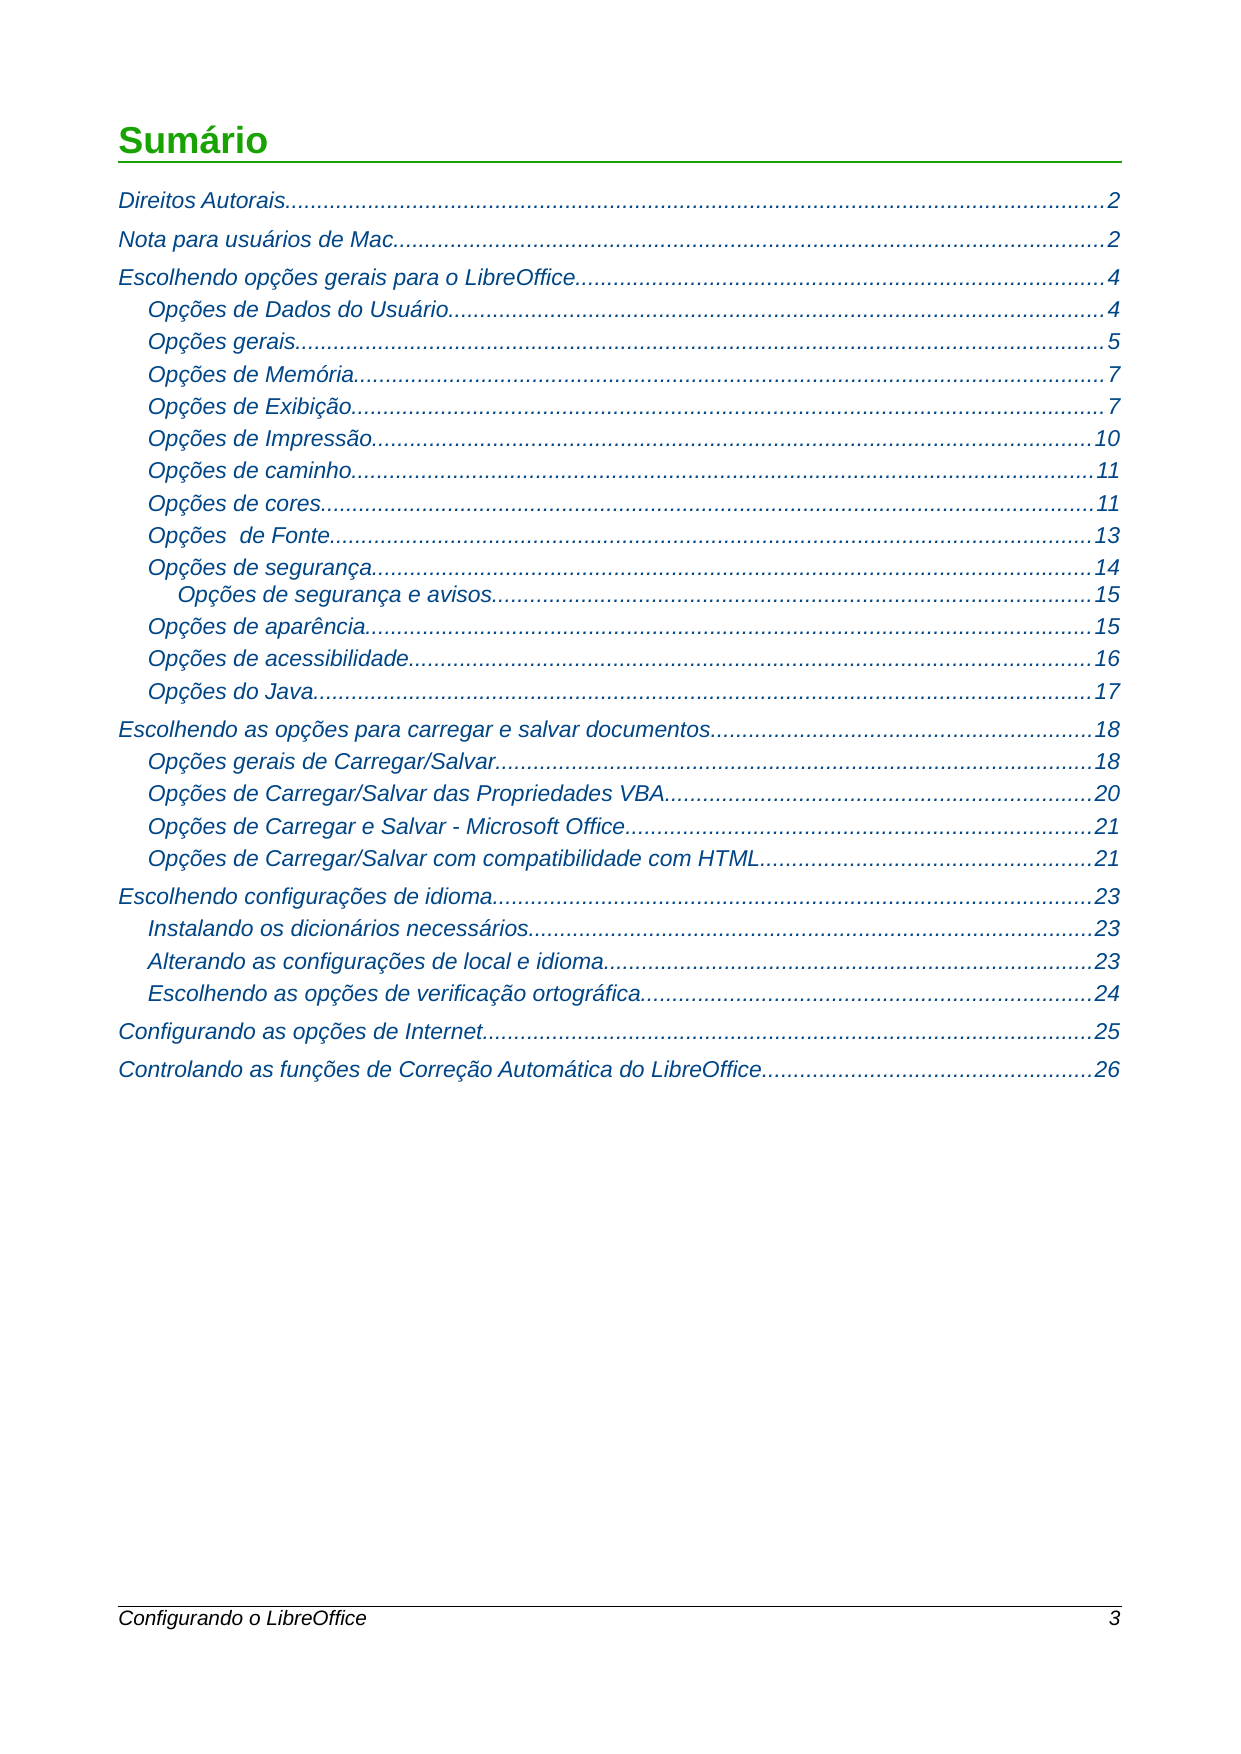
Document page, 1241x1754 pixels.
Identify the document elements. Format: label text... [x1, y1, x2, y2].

text Opções gerais 5 [148, 328, 1122, 355]
text Opções de Dados do Usuário 4 [148, 296, 1122, 322]
text Alterando as configurações de local e idioma 23 [148, 948, 1122, 974]
text Opções de Carregar/Salvar das Propriedades VBA 20 [148, 780, 1122, 807]
text Opções de segurança e avisos 15 [177, 581, 1122, 607]
text Escolhendo configurações de idioma 23 [118, 883, 1122, 909]
text Opções de acessibilidade 16 [148, 645, 1122, 672]
text Instalando os dicionários necessários 23 [148, 915, 1122, 942]
text Opções de Exibição 7 [148, 393, 1122, 419]
text Escolhendo as opções de verificação ortográfica 24 [148, 980, 1122, 1006]
text Opções de Memória 7 [148, 361, 1122, 387]
text Opções gerais de Carregar/Salvar 18 [148, 748, 1122, 774]
text Escolhendo opções gerais para o LibreOffice 4 [118, 264, 1122, 290]
text Direitos Autorais 2 [118, 187, 1122, 214]
text Opções de caminho 11 [148, 457, 1122, 484]
text Nota para usuários de Mac 2 [118, 226, 1122, 252]
text Sumário [118, 118, 1122, 161]
text Escolhendo as opções para carregar e salvar documentos 18 [118, 716, 1122, 742]
text Opções de Impressão 10 [148, 425, 1122, 452]
text Opções de Carregar e Salvar - Microsoft Office 21 [148, 813, 1122, 839]
text Opções de Carregar/Salvar com compatibilidade com HTML 21 [148, 845, 1122, 871]
text Opções de cores 11 [148, 490, 1122, 516]
text Opções do Java 17 [148, 678, 1122, 704]
text Opções de Fonte 13 [148, 522, 1122, 548]
text Opções de segurança 14 [148, 554, 1122, 581]
text Opções de aparência 15 [148, 613, 1122, 639]
text Configurando as opções de Internet 25 [118, 1018, 1122, 1044]
text Controlando as funções de Correção Automática do LibreOffice 26 [118, 1056, 1122, 1082]
